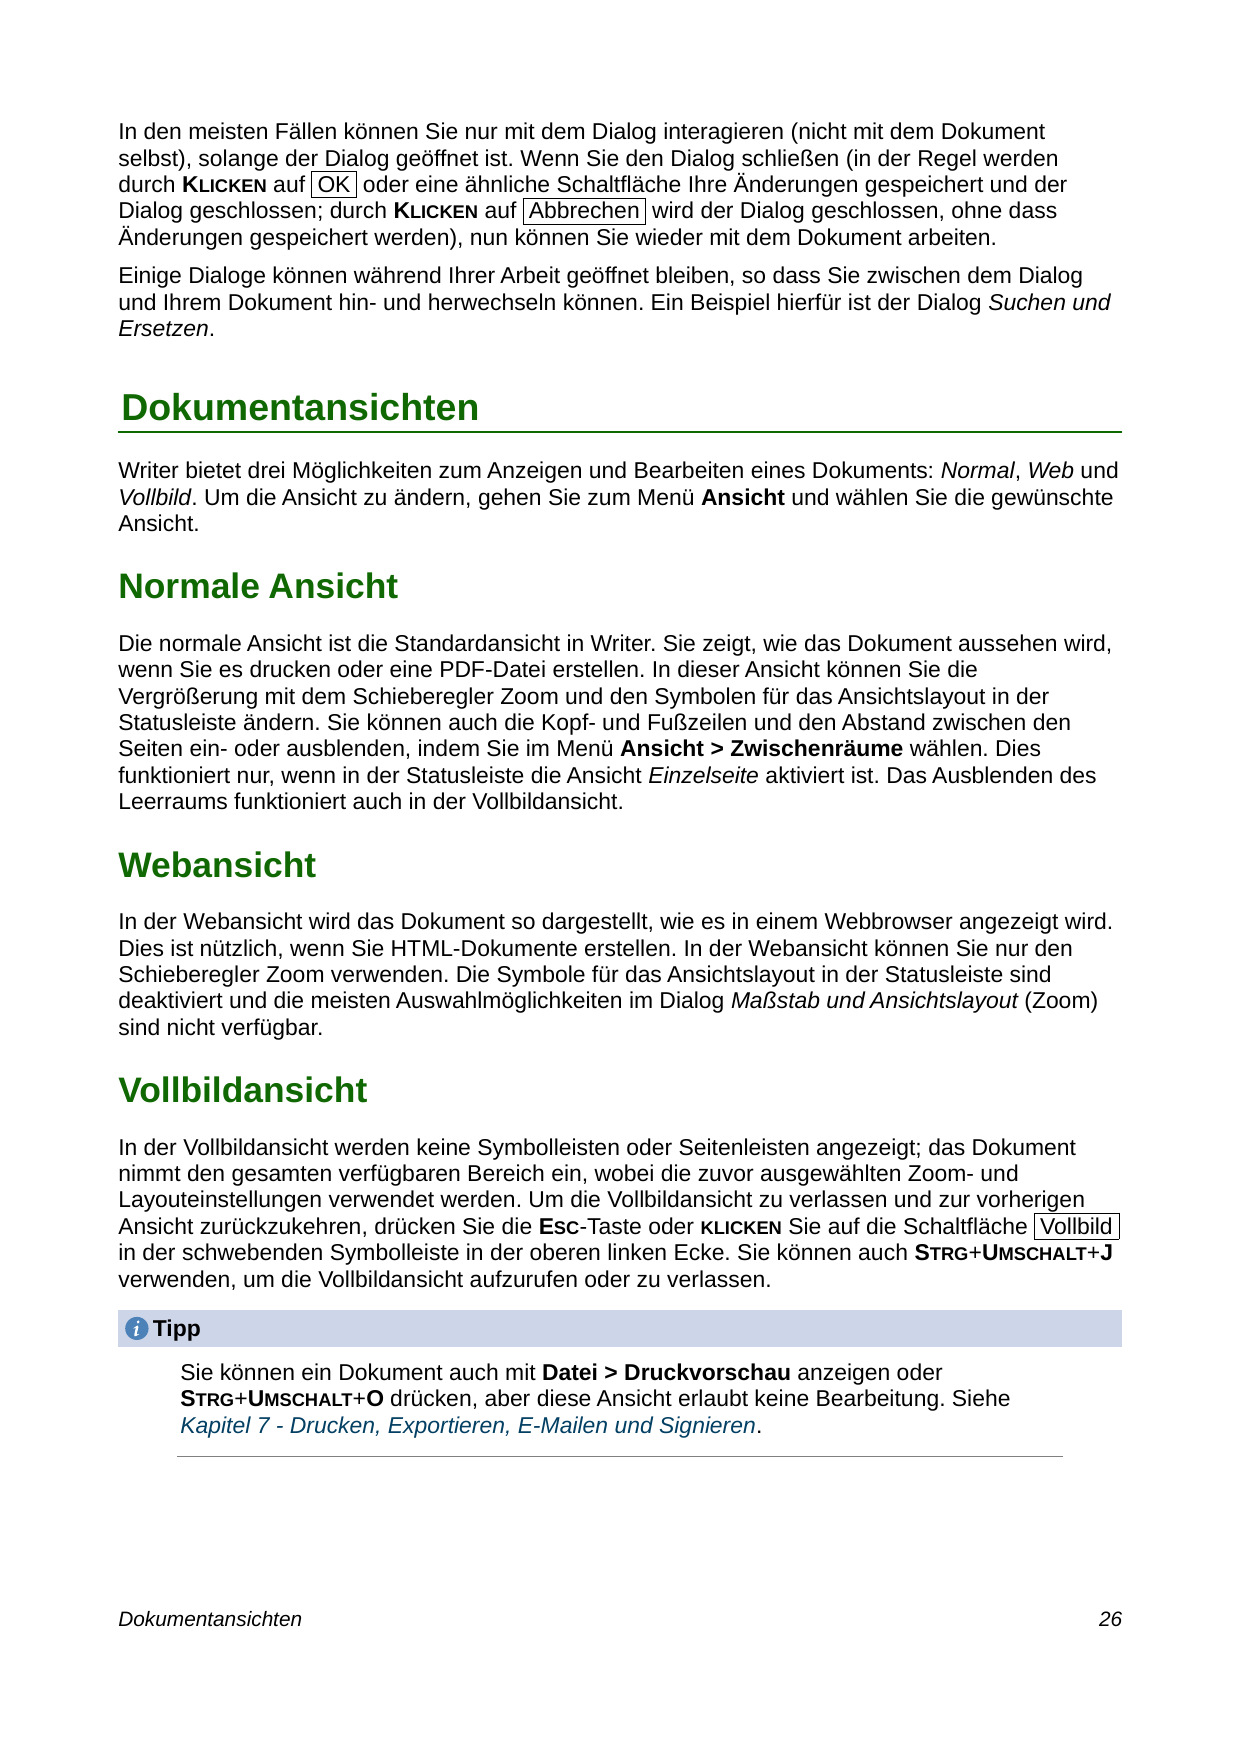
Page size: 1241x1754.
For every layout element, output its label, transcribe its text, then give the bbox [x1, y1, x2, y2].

subtitle Dokumentansichten [118, 382, 1122, 431]
text Die normale Ansicht ist die Standardansicht in Writer. Sie zeigt, wie das Dokument aussehen wird, wenn Sie es drucken oder eine PDF-Datei erstellen. In dieser Ansicht können Sie die Vergrößerung mit dem Schieberegler Zoom und den Symbolen für das Ansichtslayout in der Statusleiste ändern. Sie können auch die Kopf- und Fußzeilen und den Abstand zwischen den Seiten ein- oder ausblenden, indem Sie im Menü Ansicht > Zwischenräume wählen. Dies funktioniert nur, wenn in der Statusleiste die Ansicht Einzelseite aktiviert ist. Das Ausblenden des Leerraums funktioniert auch in der Vollbildansicht. [118, 630, 1122, 814]
text Einige Dialoge können während Ihrer Arbeit geöffnet bleiben, so dass Sie zwischen dem Dialog und Ihrem Dokument hin- und herwechseln können. Ein Beispiel hierfür ist der Dialog Suchen und Ersetzen. [118, 262, 1122, 341]
subtitle Tipp [118, 1310, 1122, 1347]
subtitle Webansicht [118, 844, 1122, 884]
text In den meisten Fällen können Sie nur mit dem Dialog interagieren (nicht mit dem Dokument selbst), solange der Dialog geöffnet ist. Wenn Sie den Dialog schließen (in der Regel werden durch Klicken auf OK oder eine ähnliche Schaltfläche Ihre Änderungen gespeichert und der Dialog geschlossen; durch Klicken auf Abbrechen wird der Dialog geschlossen, ohne dass Änderungen gespeichert werden), nun können Sie wieder mit dem Dokument arbeiten. [118, 118, 1122, 250]
text In der Vollbildansicht werden keine Symbolleisten oder Seitenleisten angezeigt; das Dokument nimmt den gesamten verfügbaren Bereich ein, wobei die zuvor ausgewählten Zoom- und Layouteinstellungen verwendet werden. Um die Vollbildansicht zu verlassen und zur vorherigen Ansicht zurückzukehren, drücken Sie die Esc-Taste oder klicken Sie auf die Schaltfläche Vollbild in der schwebenden Symbolleiste in der oberen linken Ecke. Sie können auch Strg+Umschalt+J verwenden, um die Vollbildansicht aufzurufen oder zu verlassen. [118, 1134, 1122, 1292]
subtitle Normale Ansicht [118, 566, 1122, 606]
subtitle Vollbildansicht [118, 1069, 1122, 1110]
text Writer bietet drei Möglichkeiten zum Anzeigen und Bearbeiten eines Dokuments: Normal, Web und Vollbild. Um die Ansicht zu ändern, gehen Sie zum Menü Ansicht und wählen Sie die gewünschte Ansicht. [118, 457, 1122, 536]
text In der Webansicht wird das Dokument so dargestellt, wie es in einem Webbrowser angezeigt wird. Dies ist nützlich, wenn Sie HTML-Dokumente erstellen. In der Webansicht können Sie nur den Schieberegler Zoom verwenden. Die Symbole für das Ansichtslayout in der Statusleiste sind deaktiviert und die meisten Auswahlmöglichkeiten im Dialog Maßstab und Ansichtslayout (Zoom) sind nicht verfügbar. [118, 908, 1122, 1040]
text Sie können ein Dokument auch mit Datei > Druckvorschau anzeigen oder Strg+Umschalt+O drücken, aber diese Ansicht erlaubt keine Bearbeitung. Siehe Kapitel 7 - Drucken, Exportieren, E-Mailen und Signieren. [177, 1359, 1063, 1456]
